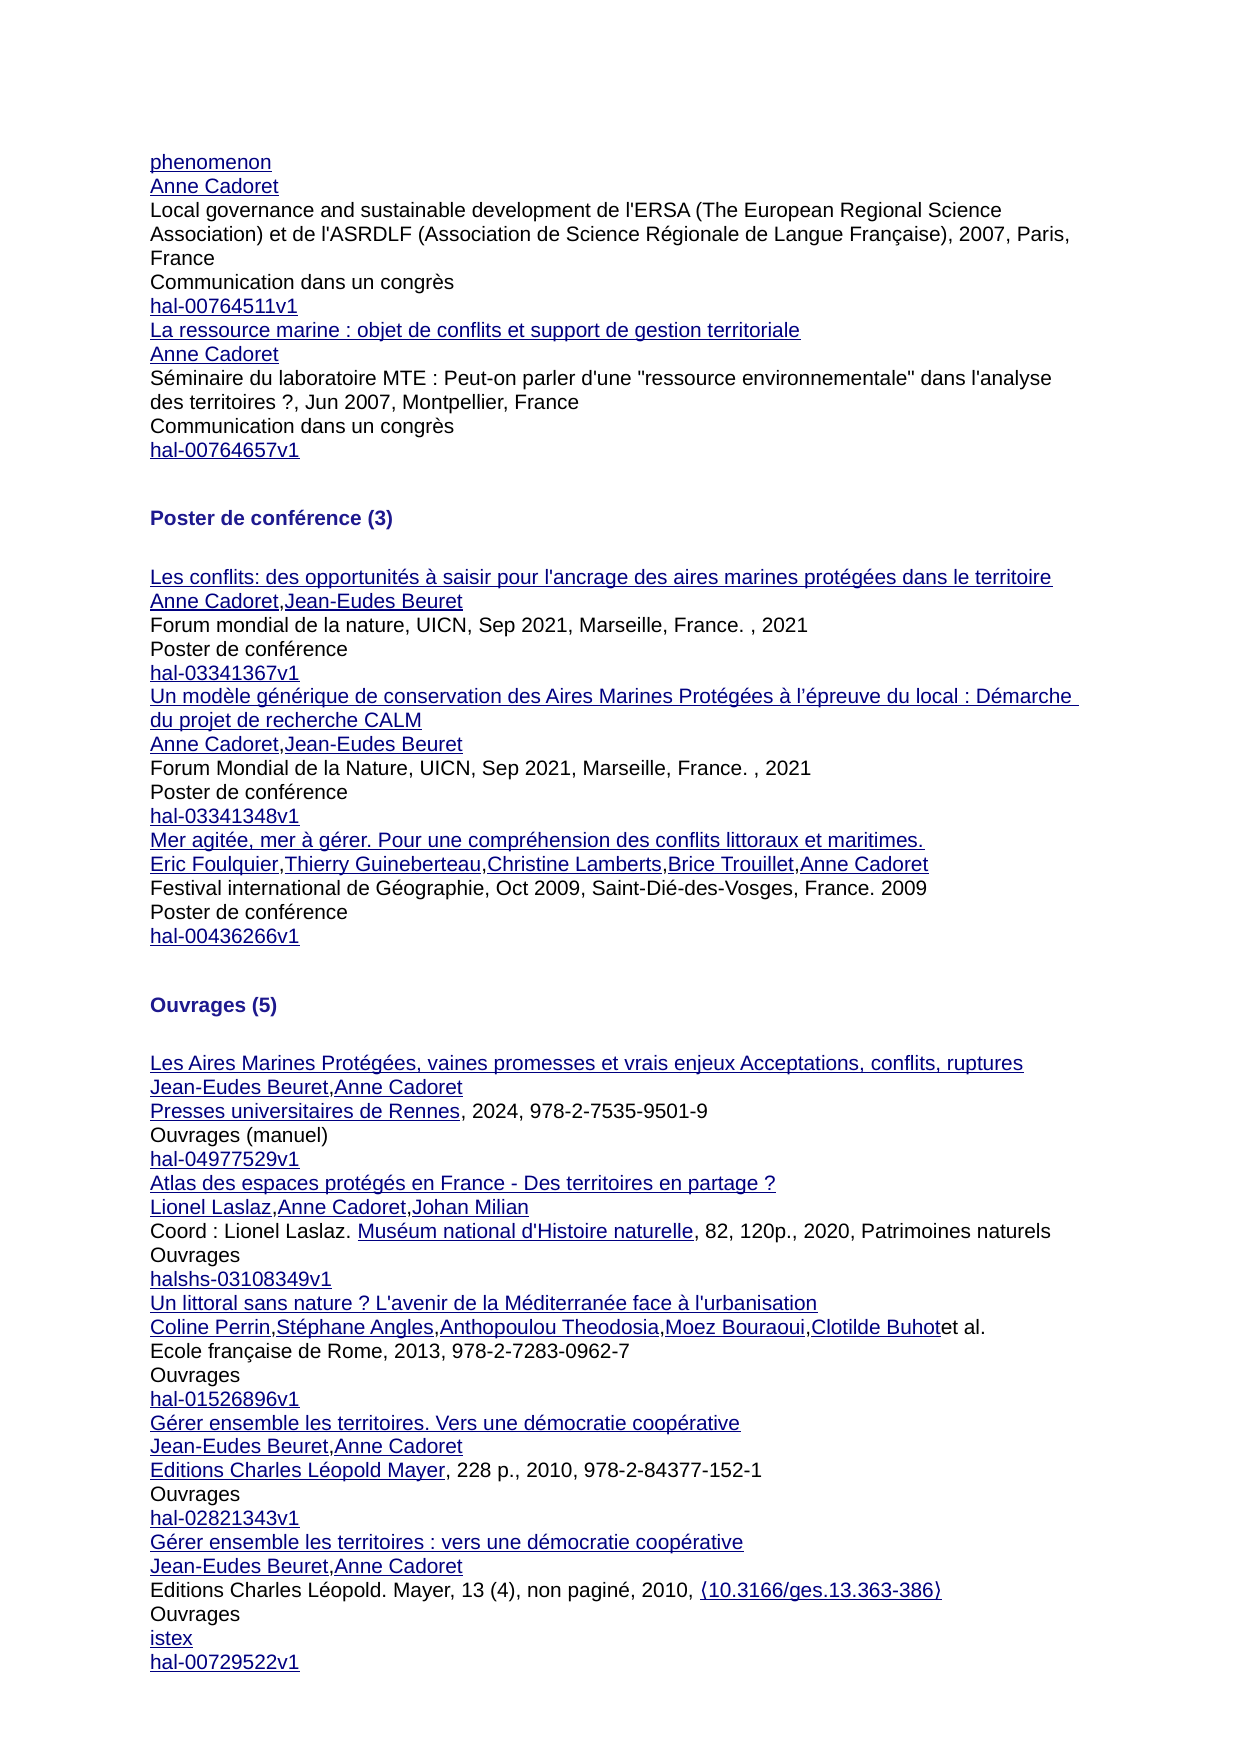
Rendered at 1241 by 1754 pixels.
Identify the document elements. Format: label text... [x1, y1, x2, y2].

subtitle Ouvrages (5) [150, 993, 1090, 1017]
table_cell La ressource marine : objet de conflits et support de gestion territoriale Anne Cadoret Séminaire du laboratoire MTE : Peut-on parler d'une "ressource environnementale" dans l'analyse des territoires ?, Jun 2007, Montpellier, France Communication dans un congrès hal-00764657v1 [150, 318, 1090, 461]
table_cell Un littoral sans nature ? L'avenir de la Méditerranée face à l'urbanisation Coline Perrin,Stéphane Angles,Anthopoulou Theodosia,Moez Bouraoui,Clotilde Buhotet al. Ecole française de Rome, 2013, 978-2-7283-0962-7 Ouvrages hal-01526896v1 [150, 1291, 1090, 1410]
table_header Les Aires Marines Protégées, vaines promesses et vrais enjeux Acceptations, conflits, ruptures Jean-Eudes Beuret,Anne Cadoret Presses universitaires de Rennes, 2024, 978-2-7535-9501-9 Ouvrages (manuel) hal-04977529v1 [150, 1051, 1090, 1171]
table_cell Gérer ensemble les territoires : vers une démocratie coopérative Jean-Eudes Beuret,Anne Cadoret Editions Charles Léopold. Mayer, 13 (4), non paginé, 2010, ⟨10.3166/ges.13.363-386⟩ Ouvrages istex hal-00729522v1 [150, 1530, 1090, 1674]
table_cell Atlas des espaces protégés en France - Des territoires en partage ? Lionel Laslaz,Anne Cadoret,Johan Milian Coord : Lionel Laslaz. Muséum national d'Histoire naturelle, 82, 120p., 2020, Patrimoines naturels Ouvrages halshs-03108349v1 [150, 1171, 1090, 1291]
table_cell Gérer ensemble les territoires. Vers une démocratie coopérative Jean-Eudes Beuret,Anne Cadoret Editions Charles Léopold Mayer, 228 p., 2010, 978-2-84377-152-1 Ouvrages hal-02821343v1 [150, 1410, 1090, 1530]
table_cell Mer agitée, mer à gérer. Pour une compréhension des conflits littoraux et maritimes. Eric Foulquier,Thierry Guineberteau,Christine Lamberts,Brice Trouillet,Anne Cadoret Festival international de Géographie, Oct 2009, Saint-Dié-des-Vosges, France. 2009 Poster de conférence hal-00436266v1 [150, 828, 1090, 948]
table_header Les conflits: des opportunités à saisir pour l'ancrage des aires marines protégées dans le territoire Anne Cadoret,Jean-Eudes Beuret Forum mondial de la nature, UICN, Sep 2021, Marseille, France. , 2021 Poster de conférence hal-03341367v1 [150, 565, 1090, 684]
subtitle Poster de conférence (3) [150, 506, 1090, 530]
table_cell Illegal constructions on the Languedoc-Roussillon coastal zone : emergence and resolution of the phenomenon Anne Cadoret Local governance and sustainable development de l'ERSA (The European Regional Science Association) et de l'ASRDLF (Association de Science Régionale de Langue Française), 2007, Paris, France Communication dans un congrès hal-00764511v1 [150, 150, 1090, 318]
table_cell Un modèle générique de conservation des Aires Marines Protégées à l’épreuve du local : Démarche du projet de recherche CALM Anne Cadoret,Jean-Eudes Beuret Forum Mondial de la Nature, UICN, Sep 2021, Marseille, France. , 2021 Poster de conférence hal-03341348v1 [150, 684, 1090, 828]
